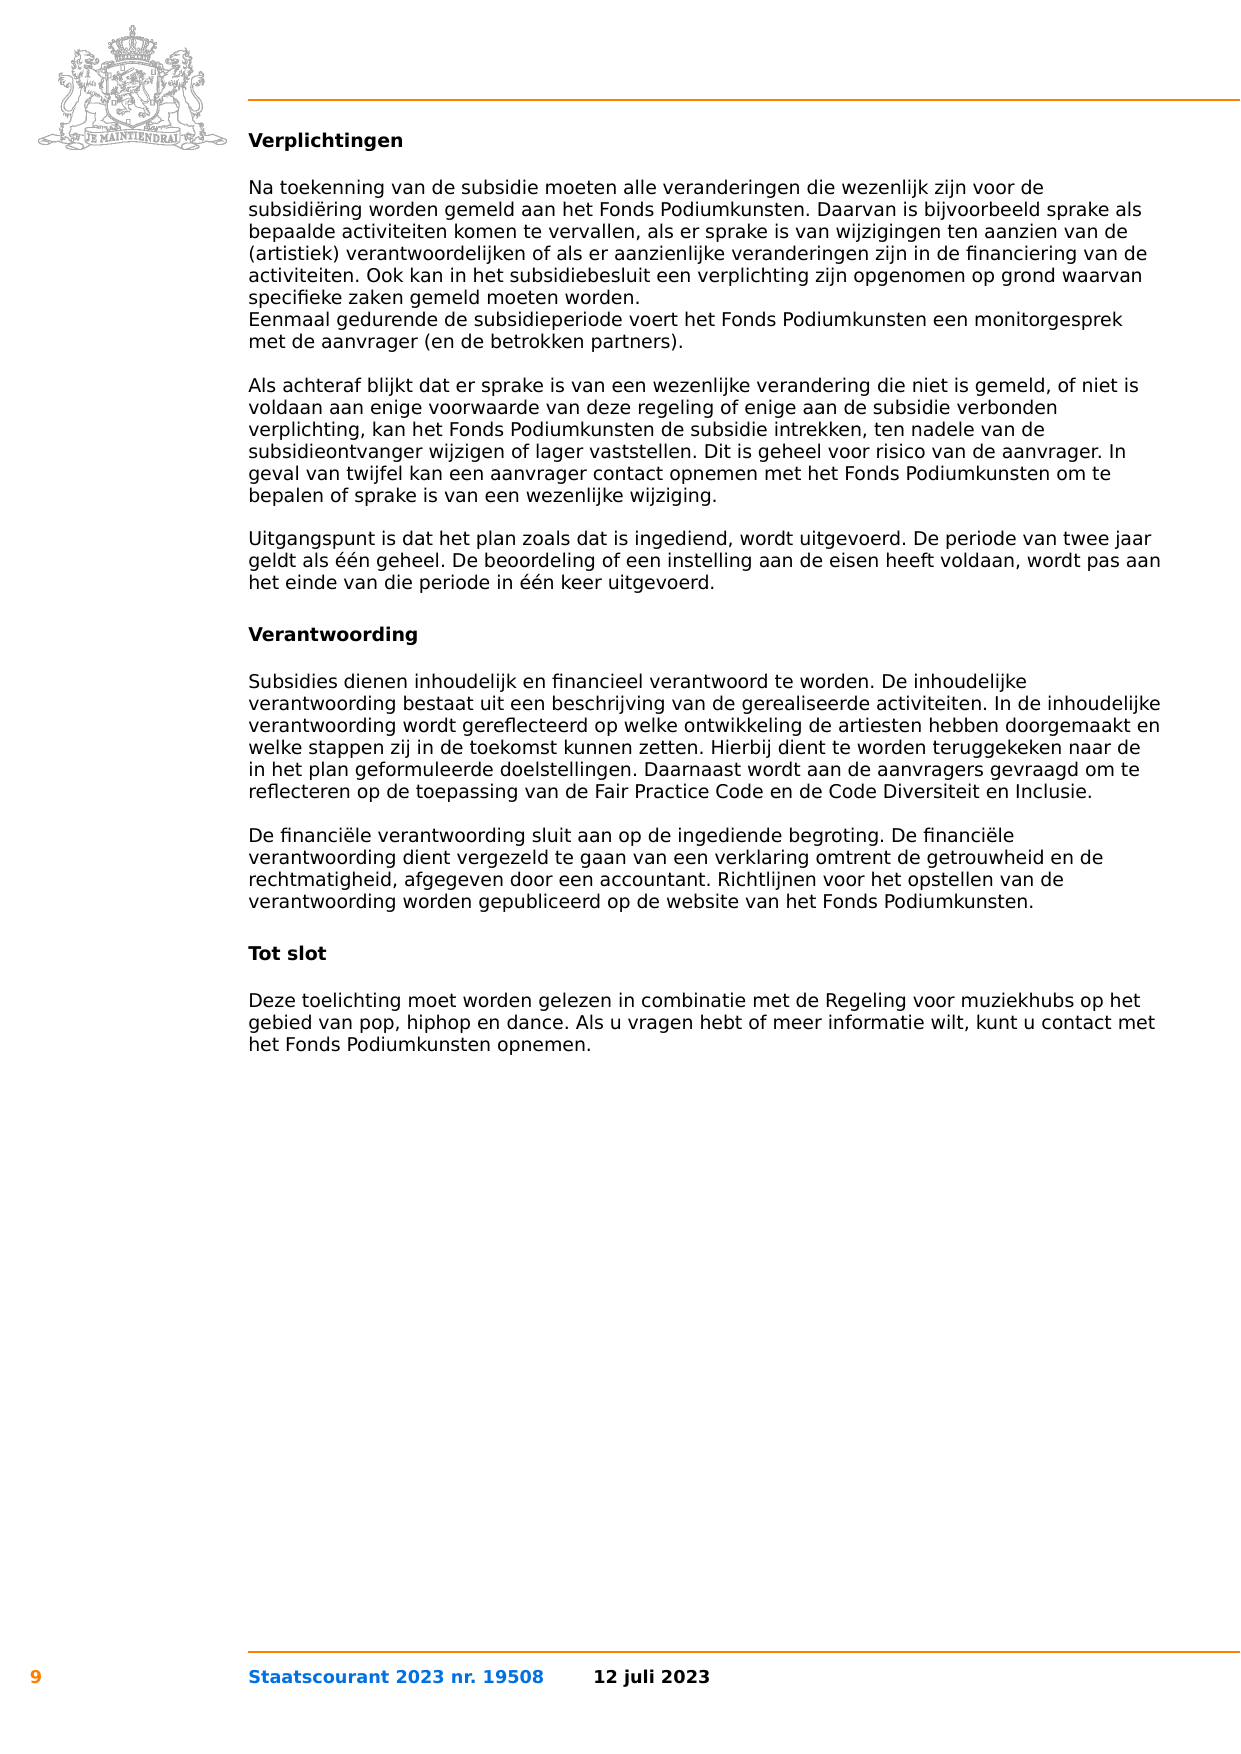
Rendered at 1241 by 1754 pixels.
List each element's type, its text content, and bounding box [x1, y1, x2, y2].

text Uitgangspunt is dat het plan zoals dat is ingediend, wordt uitgevoerd. De periode van twee jaar geldt als één geheel. De beoordeling of een instelling aan de eisen heeft voldaan, wordt pas aan het einde van die periode in één keer uitgevoerd. [248, 528, 1163, 594]
text Deze toelichting moet worden gelezen in combinatie met de Regeling voor muziekhubs op het gebied van pop, hiphop en dance. Als u vragen hebt of meer informatie wilt, kunt u contact met het Fonds Podiumkunsten opnemen. [248, 990, 1163, 1056]
text Als achteraf blijkt dat er sprake is van een wezenlijke verandering die niet is gemeld, of niet is voldaan aan enige voorwaarde van deze regeling of enige aan de subsidie verbonden verplichting, kan het Fonds Podiumkunsten de subsidie intrekken, ten nadele van de subsidieontvanger wijzigen of lager vaststellen. Dit is geheel voor risico van de aanvrager. In geval van twijfel kan een aanvrager contact opnemen met het Fonds Podiumkunsten om te bepalen of sprake is van een wezenlijke wijziging. [248, 374, 1163, 506]
text Subsidies dienen inhoudelijk en financieel verantwoord te worden. De inhoudelijke verantwoording bestaat uit een beschrijving van de gerealiseerde activiteiten. In de inhoudelijke verantwoording wordt gereflecteerd op welke ontwikkeling de artiesten hebben doorgemaakt en welke stappen zij in de toekomst kunnen zetten. Hierbij dient te worden teruggekeken naar de in het plan geformuleerde doelstellingen. Daarnaast wordt aan de aanvragers gevraagd om te reflecteren op de toepassing van de Fair Practice Code en de Code Diversiteit en Inclusie. [248, 671, 1163, 803]
text Eenmaal gedurende de subsidieperiode voert het Fonds Podiumkunsten een monitorgesprek met de aanvrager (en de betrokken partners). [248, 309, 1163, 353]
subtitle Tot slot [248, 943, 1163, 965]
text De financiële verantwoording sluit aan op de ingediende begroting. De financiële verantwoording dient vergezeld te gaan van een verklaring omtrent de getrouwheid en de rechtmatigheid, afgegeven door een accountant. Richtlijnen voor het opstellen van de verantwoording worden gepubliceerd op de website van het Fonds Podiumkunsten. [248, 825, 1163, 913]
picture [38, 25, 227, 150]
subtitle Verantwoording [248, 624, 1163, 646]
subtitle Verplichtingen [248, 130, 1163, 152]
text Na toekenning van de subsidie moeten alle veranderingen die wezenlijk zijn voor de subsidiëring worden gemeld aan het Fonds Podiumkunsten. Daarvan is bijvoorbeeld sprake als bepaalde activiteiten komen te vervallen, als er sprake is van wijzigingen ten aanzien van de (artistiek) verantwoordelijken of als er aanzienlijke veranderingen zijn in de financiering van de activiteiten. Ook kan in het subsidiebesluit een verplichting zijn opgenomen op grond waarvan specifieke zaken gemeld moeten worden. [248, 177, 1163, 309]
